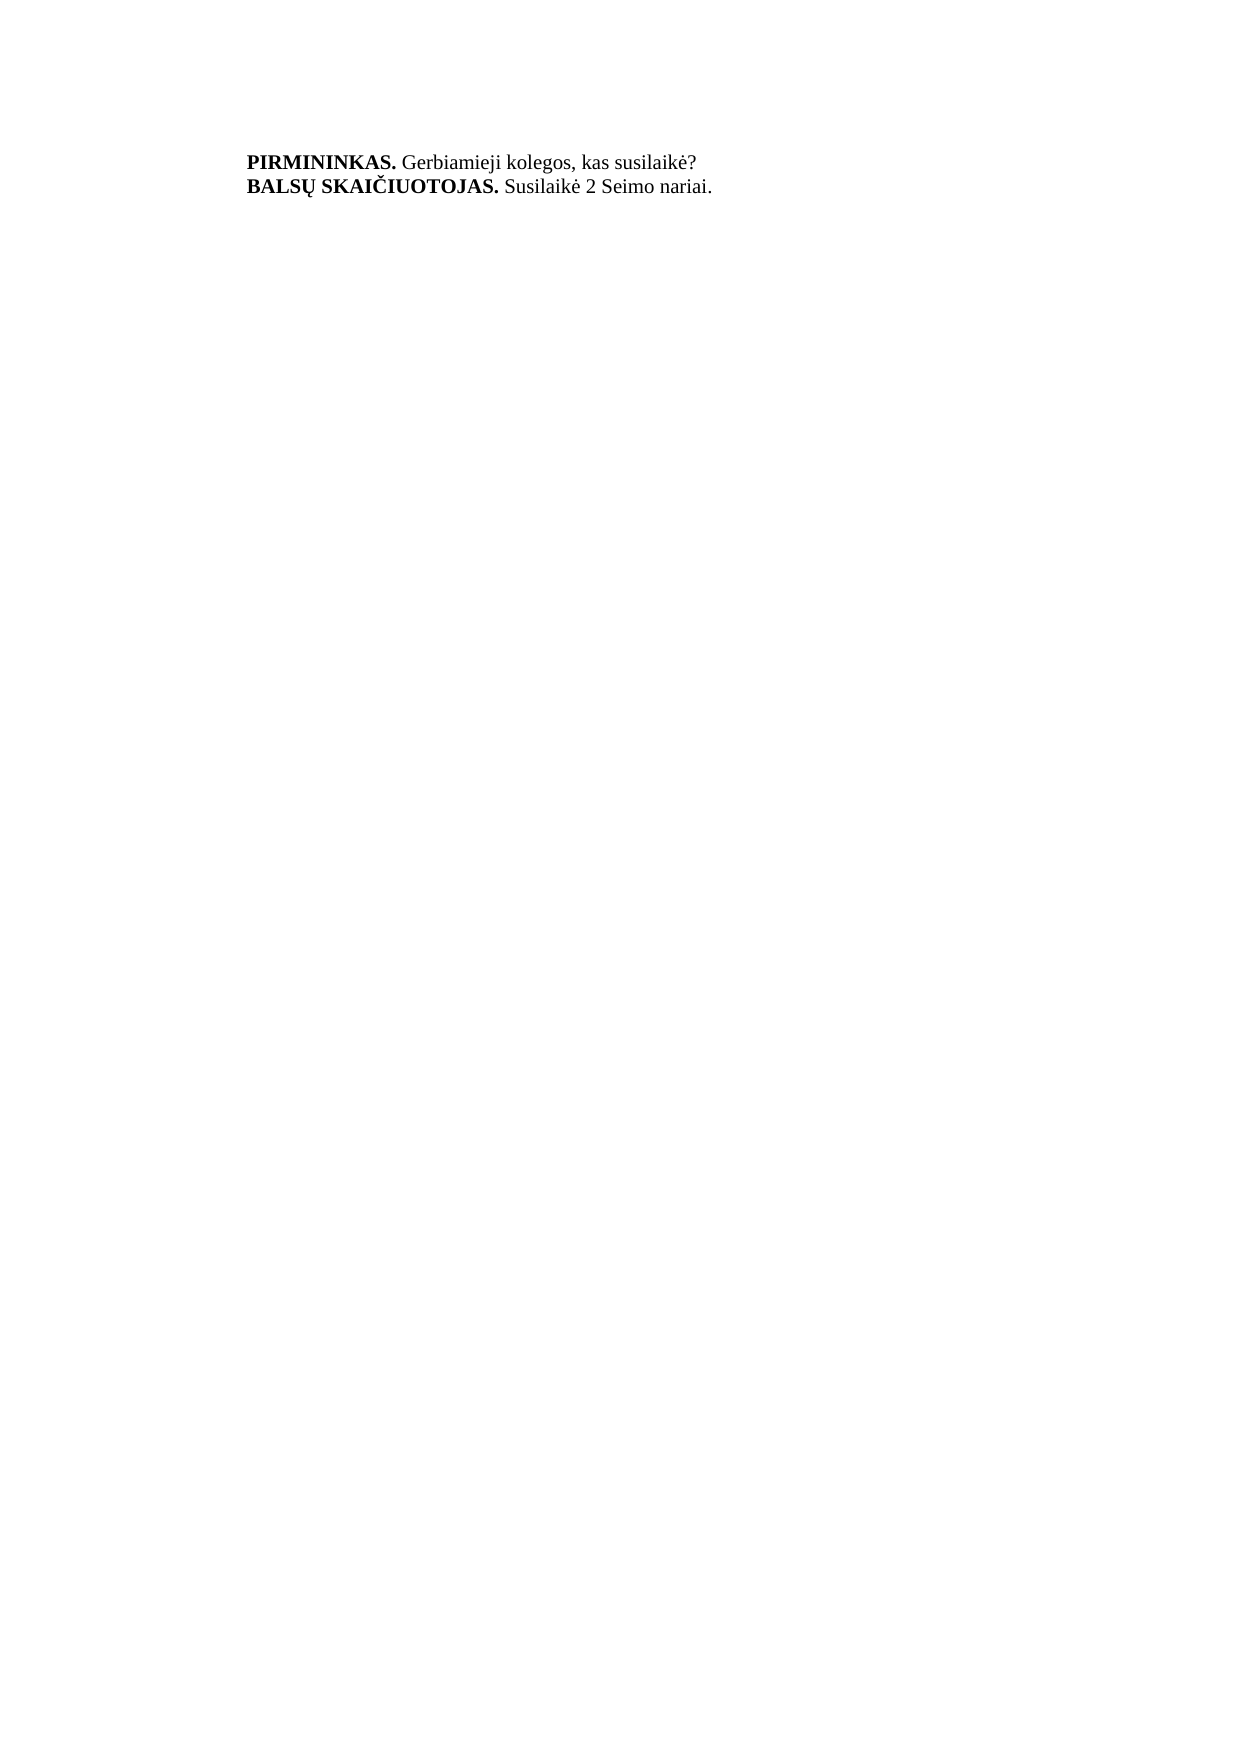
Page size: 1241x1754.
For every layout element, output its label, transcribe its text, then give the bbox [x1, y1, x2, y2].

text BALSŲ SKAIČIUOTOJAS. Susilaikė 2 Seimo nariai. [247, 174, 1053, 198]
text PIRMININKAS. Gerbiamieji kolegos, kas susilaikė? [247, 150, 1053, 174]
